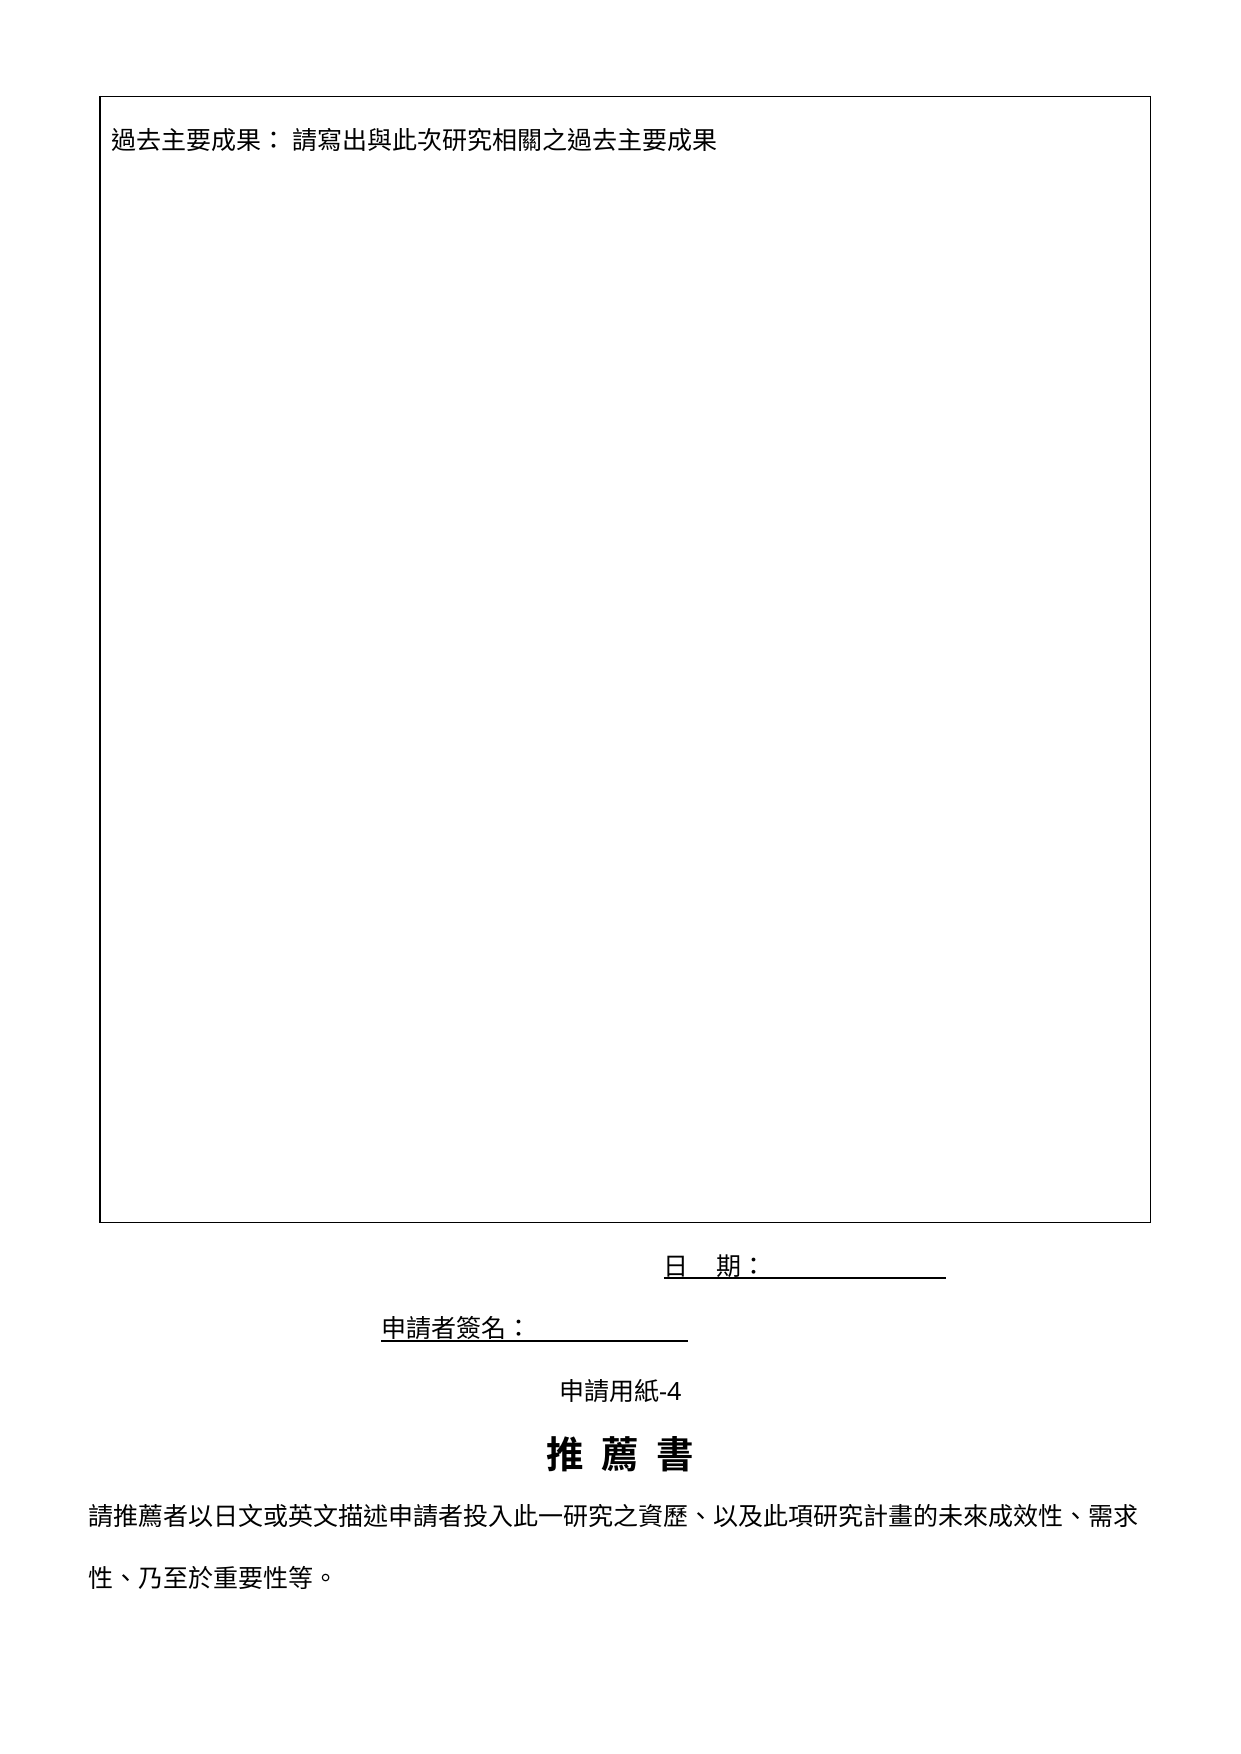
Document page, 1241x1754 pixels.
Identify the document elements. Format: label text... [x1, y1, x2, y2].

text 請推薦者以日文或英文描述申請者投入此一研究之資歷、以及此項研究計畫的未來成效性、需求性、乃至於重要性等。 [89, 1473, 1152, 1598]
text 日 期： [89, 1223, 1152, 1285]
text 申請者簽名： [89, 1285, 1152, 1348]
text 申請用紙-4 [89, 1348, 1152, 1410]
table_header 過去主要成果： 請寫出與此次研究相關之過去主要成果 [101, 97, 1150, 1222]
text 推 薦 書 [89, 1410, 1152, 1473]
